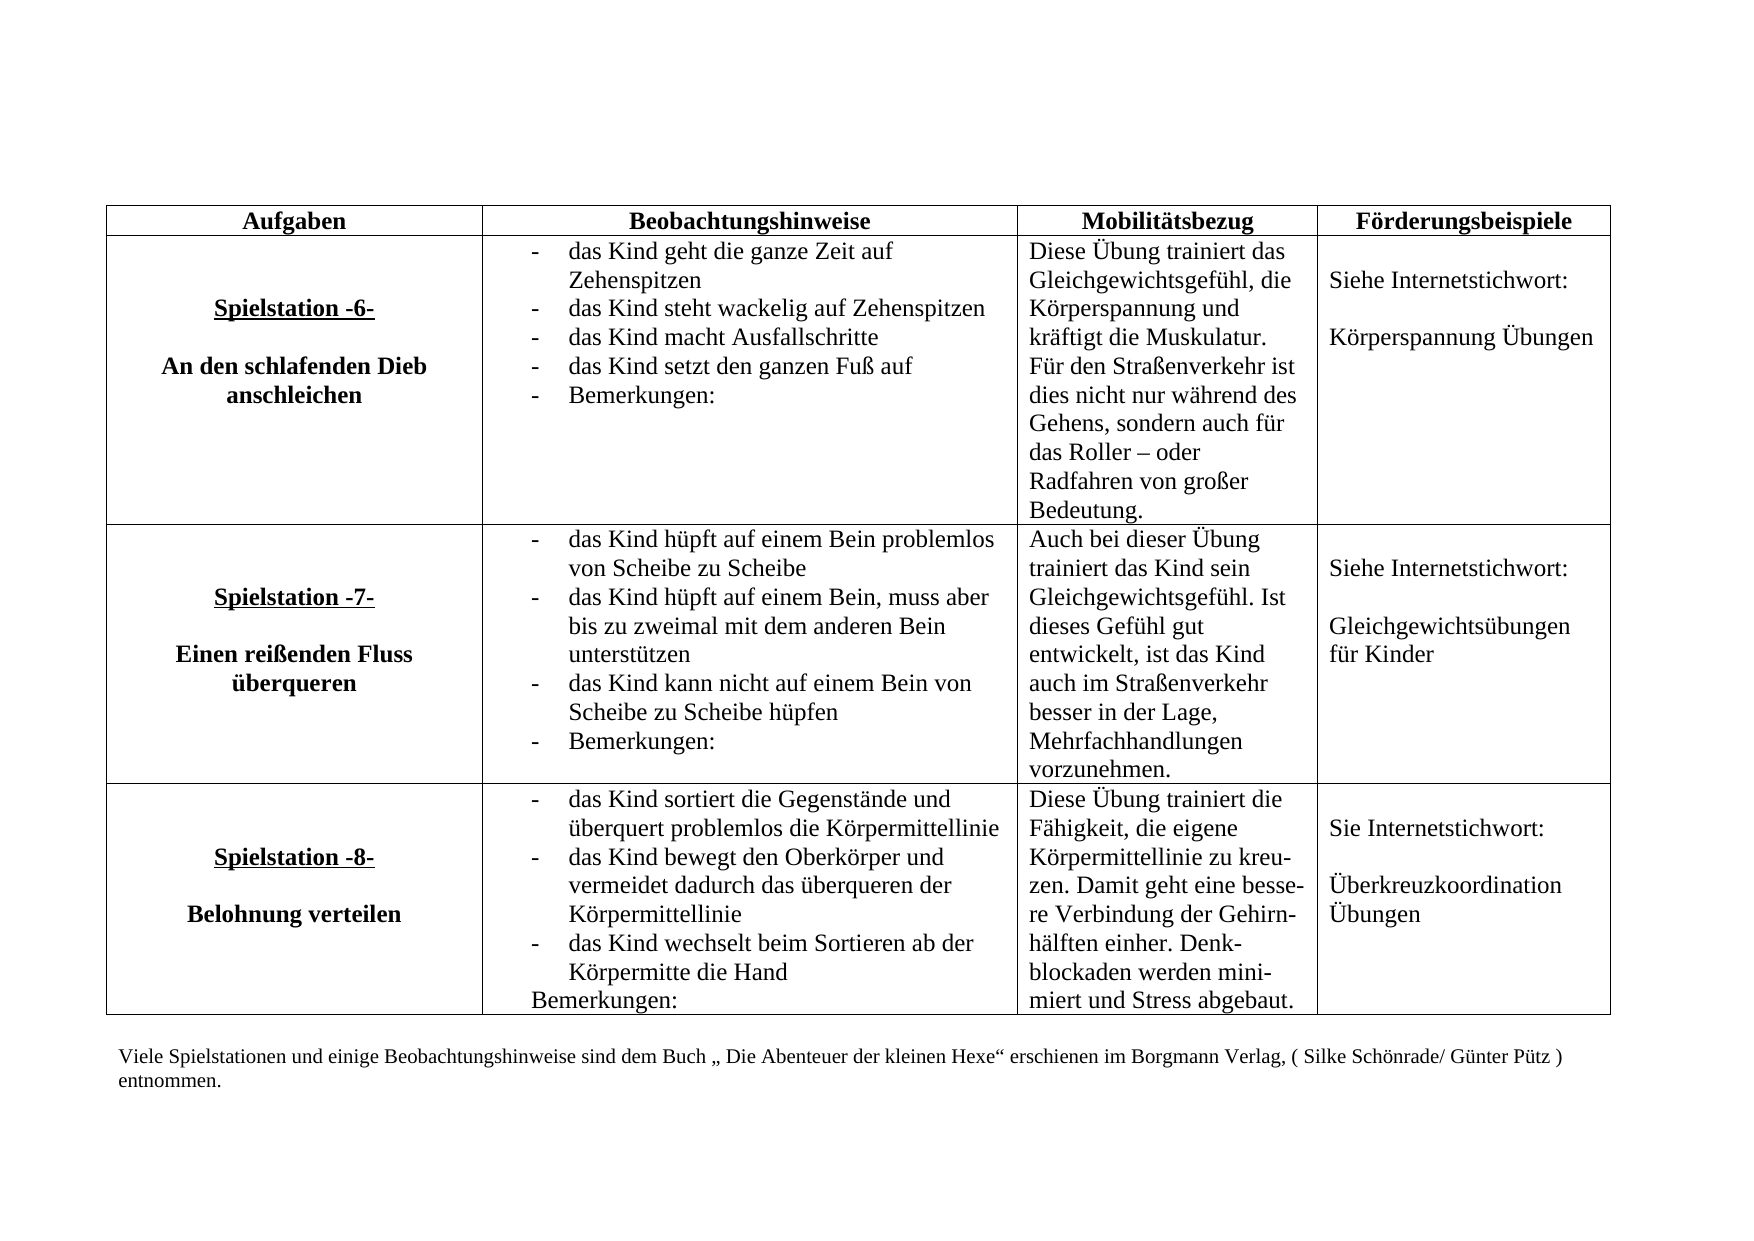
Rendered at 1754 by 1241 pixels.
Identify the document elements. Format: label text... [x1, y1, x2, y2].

table_cell Diese Übung trainiert die Fähigkeit, die eigene Körpermittellinie zu kreu-zen. Damit geht eine besse-re Verbindung der Gehirn-hälften einher. Denk-blockaden werden mini-miert und Stress abgebaut. [1018, 784, 1317, 1014]
table_cell das Kind geht die ganze Zeit auf Zehenspitzen das Kind steht wackelig auf Zehenspitzen das Kind macht Ausfallschritte das Kind setzt den ganzen Fuß auf Bemerkungen: [483, 236, 1017, 523]
text Viele Spielstationen und einige Beobachtungshinweise sind dem Buch „ Die Abenteuer der kleinen Hexe“ erschienen im Borgmann Verlag, ( Silke Schönrade/ Günter Pütz ) entnommen. [118, 1044, 1606, 1092]
table_cell Sie Internetstichwort: Überkreuzkoordination Übungen [1318, 784, 1610, 1014]
table_header Beobachtungshinweise [483, 206, 1017, 235]
table_header Mobilitätsbezug [1018, 206, 1317, 235]
table_header Förderungsbeispiele [1318, 206, 1610, 235]
table_cell Siehe Internetstichwort: Körperspannung Übungen [1318, 236, 1610, 523]
table_cell Siehe Internetstichwort: Gleichgewichtsübungen für Kinder [1318, 525, 1610, 783]
table_cell Spielstation -8- Belohnung verteilen [107, 784, 482, 1014]
table_cell Spielstation -7- Einen reißenden Fluss überqueren [107, 525, 482, 783]
table_cell Auch bei dieser Übung trainiert das Kind sein Gleichgewichtsgefühl. Ist dieses Gefühl gut entwickelt, ist das Kind auch im Straßenverkehr besser in der Lage, Mehrfachhandlungen vorzunehmen. [1018, 525, 1317, 783]
table_cell das Kind hüpft auf einem Bein problemlos von Scheibe zu Scheibe das Kind hüpft auf einem Bein, muss aber bis zu zweimal mit dem anderen Bein unterstützen das Kind kann nicht auf einem Bein von Scheibe zu Scheibe hüpfen Bemerkungen: [483, 525, 1017, 783]
table_cell das Kind sortiert die Gegenstände und überquert problemlos die Körpermittellinie das Kind bewegt den Oberkörper und vermeidet dadurch das überqueren der Körpermittellinie das Kind wechselt beim Sortieren ab der Körpermitte die Hand Bemerkungen: [483, 784, 1017, 1014]
table_cell Diese Übung trainiert das Gleichgewichtsgefühl, die Körperspannung und kräftigt die Muskulatur. Für den Straßenverkehr ist dies nicht nur während des Gehens, sondern auch für das Roller – oder Radfahren von großer Bedeutung. [1018, 236, 1317, 523]
table_cell Spielstation -6- An den schlafenden Dieb anschleichen [107, 236, 482, 523]
table_header Aufgaben [107, 206, 482, 235]
